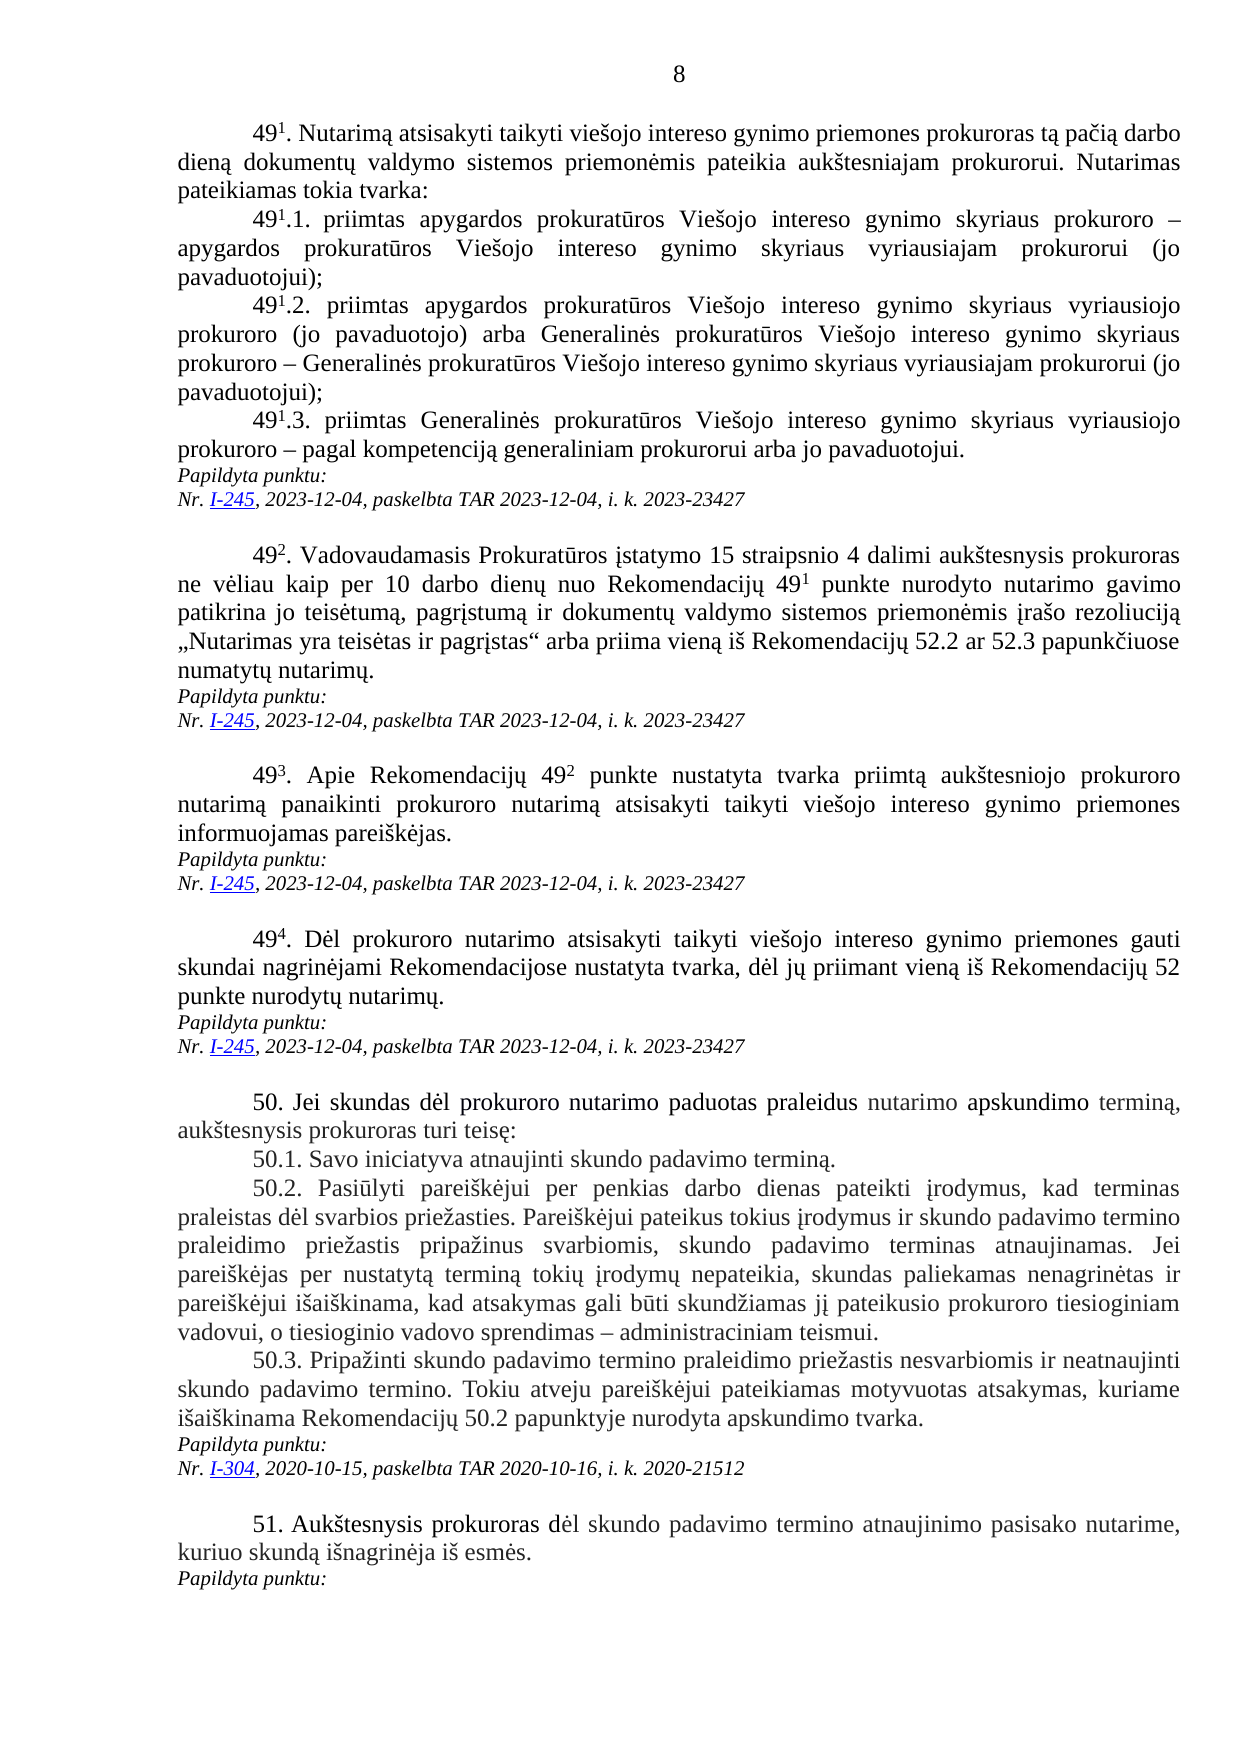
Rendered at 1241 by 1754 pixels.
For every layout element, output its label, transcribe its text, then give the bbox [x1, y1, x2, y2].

text Papildyta punktu: [177, 1010, 1181, 1034]
text 494. Dėl prokuroro nutarimo atsisakyti taikyti viešojo intereso gynimo priemones gauti skundai nagrinėjami Rekomendacijose nustatyta tvarka, dėl jų priimant vieną iš Rekomendacijų 52 punkte nurodytų nutarimų. [177, 924, 1181, 1010]
text 491.3. priimtas Generalinės prokuratūros Viešojo intereso gynimo skyriaus vyriausiojo prokuroro – pagal kompetenciją generaliniam prokurorui arba jo pavaduotojui. [177, 406, 1181, 463]
text Nr. I-245, 2023-12-04, paskelbta TAR 2023-12-04, i. k. 2023-23427 [177, 1034, 1181, 1058]
text Papildyta punktu: [177, 1432, 1181, 1456]
text 491. Nutarimą atsisakyti taikyti viešojo intereso gynimo priemones prokuroras tą pačią darbo dieną dokumentų valdymo sistemos priemonėmis pateikia aukštesniajam prokurorui. Nutarimas pateikiamas tokia tvarka: [177, 118, 1181, 204]
text 50.1. Savo iniciatyva atnaujinti skundo padavimo terminą. [177, 1144, 1181, 1173]
text Papildyta punktu: [177, 1566, 1181, 1590]
text 50.3. Pripažinti skundo padavimo termino praleidimo priežastis nesvarbiomis ir neatnaujinti skundo padavimo termino. Tokiu atveju pareiškėjui pateikiamas motyvuotas atsakymas, kuriame išaiškinama Rekomendacijų 50.2 papunktyje nurodyta apskundimo tvarka. [177, 1346, 1181, 1432]
text Nr. I-304, 2020-10-15, paskelbta TAR 2020-10-16, i. k. 2020-21512 [177, 1456, 1181, 1480]
text 51. Aukštesnysis prokuroras dėl skundo padavimo termino atnaujinimo pasisako nutarime, kuriuo skundą išnagrinėja iš esmės. [177, 1509, 1181, 1566]
text 492. Vadovaudamasis Prokuratūros įstatymo 15 straipsnio 4 dalimi aukštesnysis prokuroras ne vėliau kaip per 10 darbo dienų nuo Rekomendacijų 491 punkte nurodyto nutarimo gavimo patikrina jo teisėtumą, pagrįstumą ir dokumentų valdymo sistemos priemonėmis įrašo rezoliuciją „Nutarimas yra teisėtas ir pagrįstas“ arba priima vieną iš Rekomendacijų 52.2 ar 52.3 papunkčiuose numatytų nutarimų. [177, 540, 1181, 684]
text Papildyta punktu: [177, 684, 1181, 708]
text 50. Jei skundas dėl prokuroro nutarimo paduotas praleidus nutarimo apskundimo terminą, aukštesnysis prokuroras turi teisę: [177, 1087, 1181, 1144]
text Papildyta punktu: [177, 463, 1181, 487]
text Nr. I-245, 2023-12-04, paskelbta TAR 2023-12-04, i. k. 2023-23427 [177, 487, 1181, 511]
text 491.2. priimtas apygardos prokuratūros Viešojo intereso gynimo skyriaus vyriausiojo prokuroro (jo pavaduotojo) arba Generalinės prokuratūros Viešojo intereso gynimo skyriaus prokuroro – Generalinės prokuratūros Viešojo intereso gynimo skyriaus vyriausiajam prokurorui (jo pavaduotojui); [177, 291, 1181, 406]
text 491.1. priimtas apygardos prokuratūros Viešojo intereso gynimo skyriaus prokuroro – apygardos prokuratūros Viešojo intereso gynimo skyriaus vyriausiajam prokurorui (jo pavaduotojui); [177, 204, 1181, 291]
text 50.2. Pasiūlyti pareiškėjui per penkias darbo dienas pateikti įrodymus, kad terminas praleistas dėl svarbios priežasties. Pareiškėjui pateikus tokius įrodymus ir skundo padavimo termino praleidimo priežastis pripažinus svarbiomis, skundo padavimo terminas atnaujinamas. Jei pareiškėjas per nustatytą terminą tokių įrodymų nepateikia, skundas paliekamas nenagrinėtas ir pareiškėjui išaiškinama, kad atsakymas gali būti skundžiamas jį pateikusio prokuroro tiesioginiam vadovui, o tiesioginio vadovo sprendimas – administraciniam teismui. [177, 1173, 1181, 1346]
text Papildyta punktu: [177, 847, 1181, 871]
text 493. Apie Rekomendacijų 492 punkte nustatyta tvarka priimtą aukštesniojo prokuroro nutarimą panaikinti prokuroro nutarimą atsisakyti taikyti viešojo intereso gynimo priemones informuojamas pareiškėjas. [177, 761, 1181, 847]
text Nr. I-245, 2023-12-04, paskelbta TAR 2023-12-04, i. k. 2023-23427 [177, 708, 1181, 732]
text Nr. I-245, 2023-12-04, paskelbta TAR 2023-12-04, i. k. 2023-23427 [177, 871, 1181, 895]
